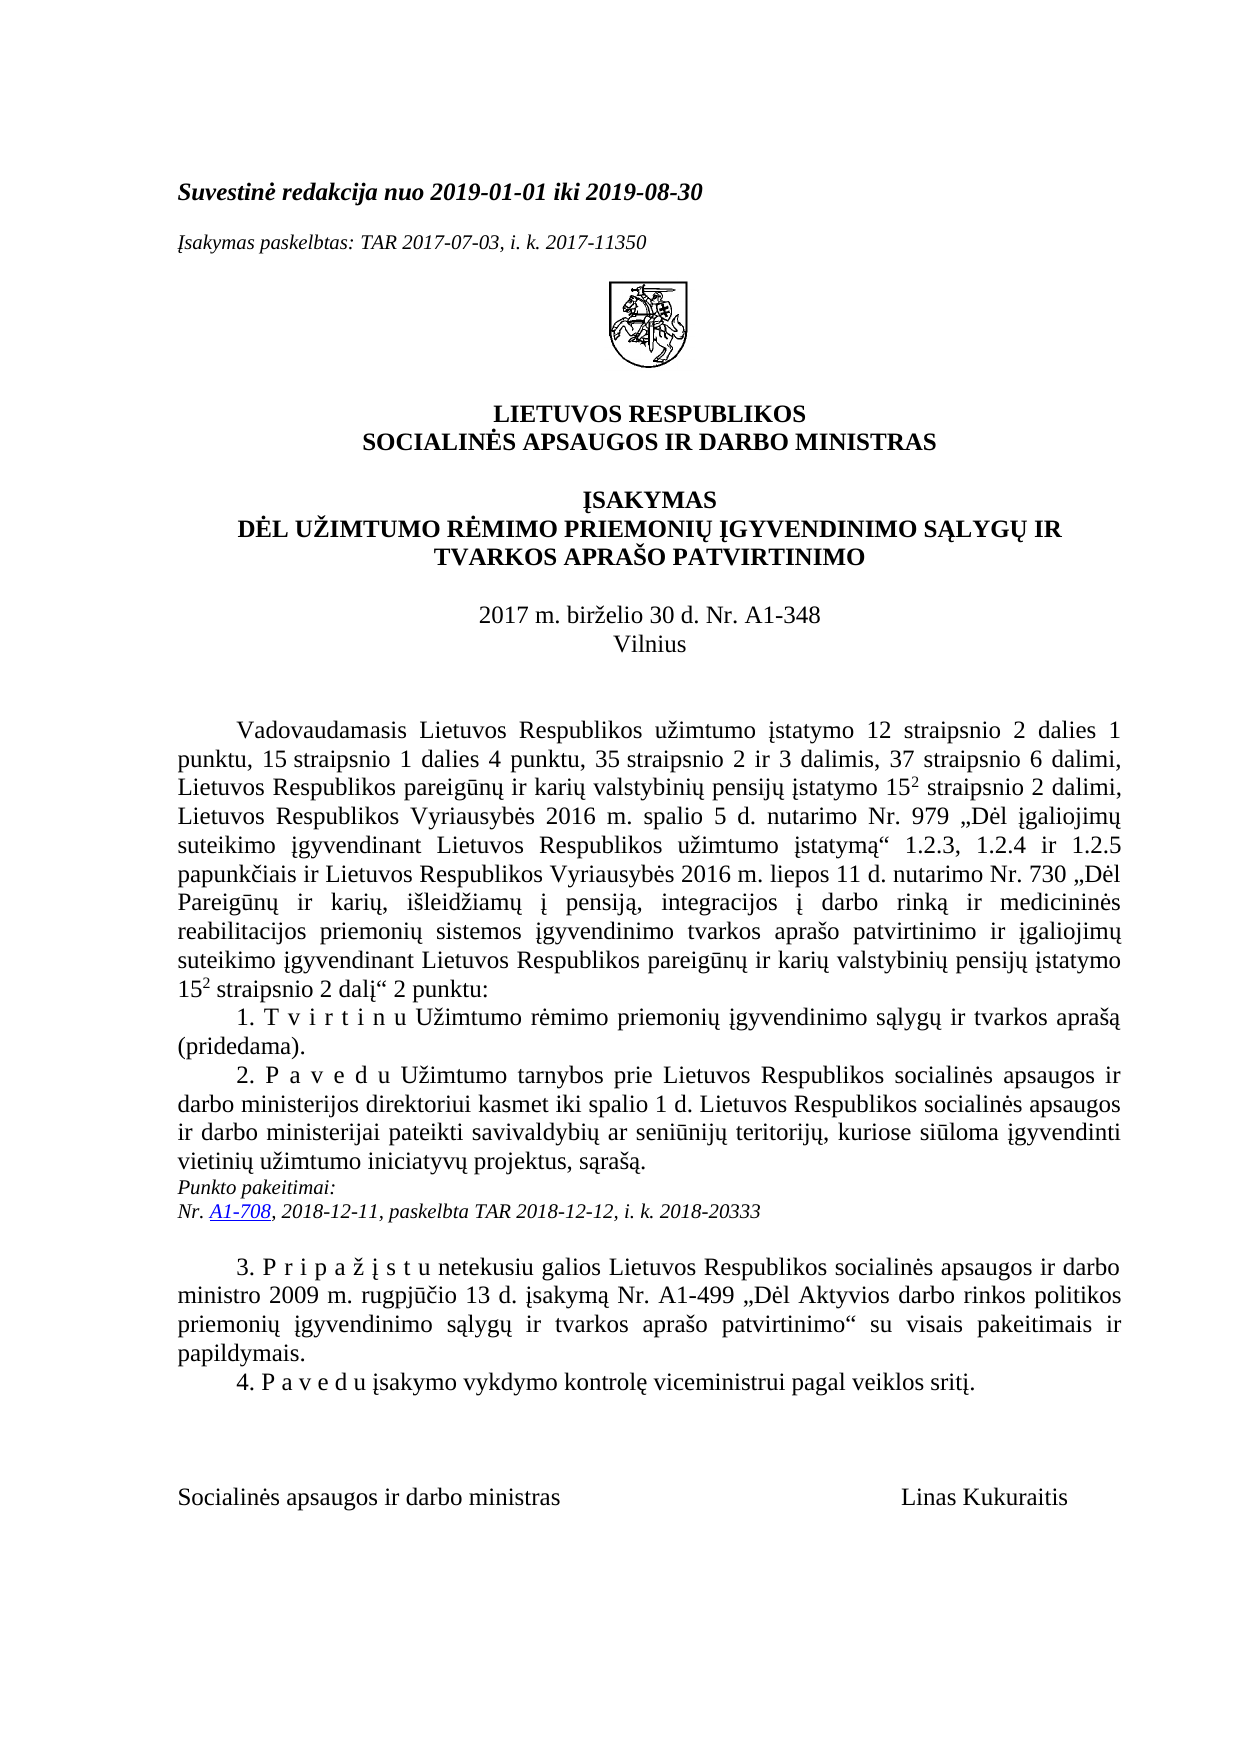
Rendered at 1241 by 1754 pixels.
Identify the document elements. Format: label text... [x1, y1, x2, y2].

text 3. P r i p a ž į s t u netekusiu galios Lietuvos Respublikos socialinės apsaugos ir darbo ministro 2009 m. rugpjūčio 13 d. įsakymą Nr. A1-499 „Dėl Aktyvios darbo rinkos politikos priemonių įgyvendinimo sąlygų ir tvarkos aprašo patvirtinimo“ su visais pakeitimais ir papildymais. [177, 1252, 1122, 1367]
text 1. T v i r t i n u Užimtumo rėmimo priemonių įgyvendinimo sąlygų ir tvarkos aprašą (pridedama). [177, 1002, 1122, 1060]
text 2017 m. birželio 30 d. Nr. A1-348 [177, 600, 1122, 629]
text Vilnius [177, 629, 1122, 657]
text SOCIALINĖS APSAUGOS IR DARBO MINISTRAS [177, 427, 1122, 456]
text Nr. A1-708, 2018-12-11, paskelbta TAR 2018-12-12, i. k. 2018-20333 [177, 1199, 1122, 1223]
text Socialinės apsaugos ir darbo ministras Linas Kukuraitis [177, 1482, 1122, 1511]
text Suvestinė redakcija nuo 2019-01-01 iki 2019-08-30 [177, 177, 1122, 206]
text ĮSAKYMAS [177, 485, 1122, 514]
text 2. P a v e d u Užimtumo tarnybos prie Lietuvos Respublikos socialinės apsaugos ir darbo ministerijos direktoriui kasmet iki spalio 1 d. Lietuvos Respublikos socialinės apsaugos ir darbo ministerijai pateikti savivaldybių ar seniūnijų teritorijų, kuriose siūloma įgyvendinti vietinių užimtumo iniciatyvų projektus, sąrašą. [177, 1060, 1122, 1175]
text 4. P a v e d u įsakymo vykdymo kontrolę viceministrui pagal veiklos sritį. [177, 1367, 1122, 1396]
text Vadovaudamasis Lietuvos Respublikos užimtumo įstatymo 12 straipsnio 2 dalies 1 punktu, 15 straipsnio 1 dalies 4 punktu, 35 straipsnio 2 ir 3 dalimis, 37 straipsnio 6 dalimi, Lietuvos Respublikos pareigūnų ir karių valstybinių pensijų įstatymo 152 straipsnio 2 dalimi, Lietuvos Respublikos Vyriausybės 2016 m. spalio 5 d. nutarimo Nr. 979 „Dėl įgaliojimų suteikimo įgyvendinant Lietuvos Respublikos užimtumo įstatymą“ 1.2.3, 1.2.4 ir 1.2.5 papunkčiais ir Lietuvos Respublikos Vyriausybės 2016 m. liepos 11 d. nutarimo Nr. 730 „Dėl Pareigūnų ir karių, išleidžiamų į pensiją, integracijos į darbo rinką ir medicininės reabilitacijos priemonių sistemos įgyvendinimo tvarkos aprašo patvirtinimo ir įgaliojimų suteikimo įgyvendinant Lietuvos Respublikos pareigūnų ir karių valstybinių pensijų įstatymo 152 straipsnio 2 dalį“ 2 punktu: [177, 715, 1122, 1002]
text LIETUVOS RESPUBLIKOS [177, 399, 1122, 427]
text Įsakymas paskelbtas: TAR 2017-07-03, i. k. 2017-11350 [177, 230, 1122, 254]
text DĖL UŽIMTUMO RĖMIMO PRIEMONIŲ ĮGYVENDINIMO SĄLYGŲ IR TVARKOS APRAŠO PATVIRTINIMO [177, 514, 1122, 571]
text Punkto pakeitimai: [177, 1175, 1122, 1199]
